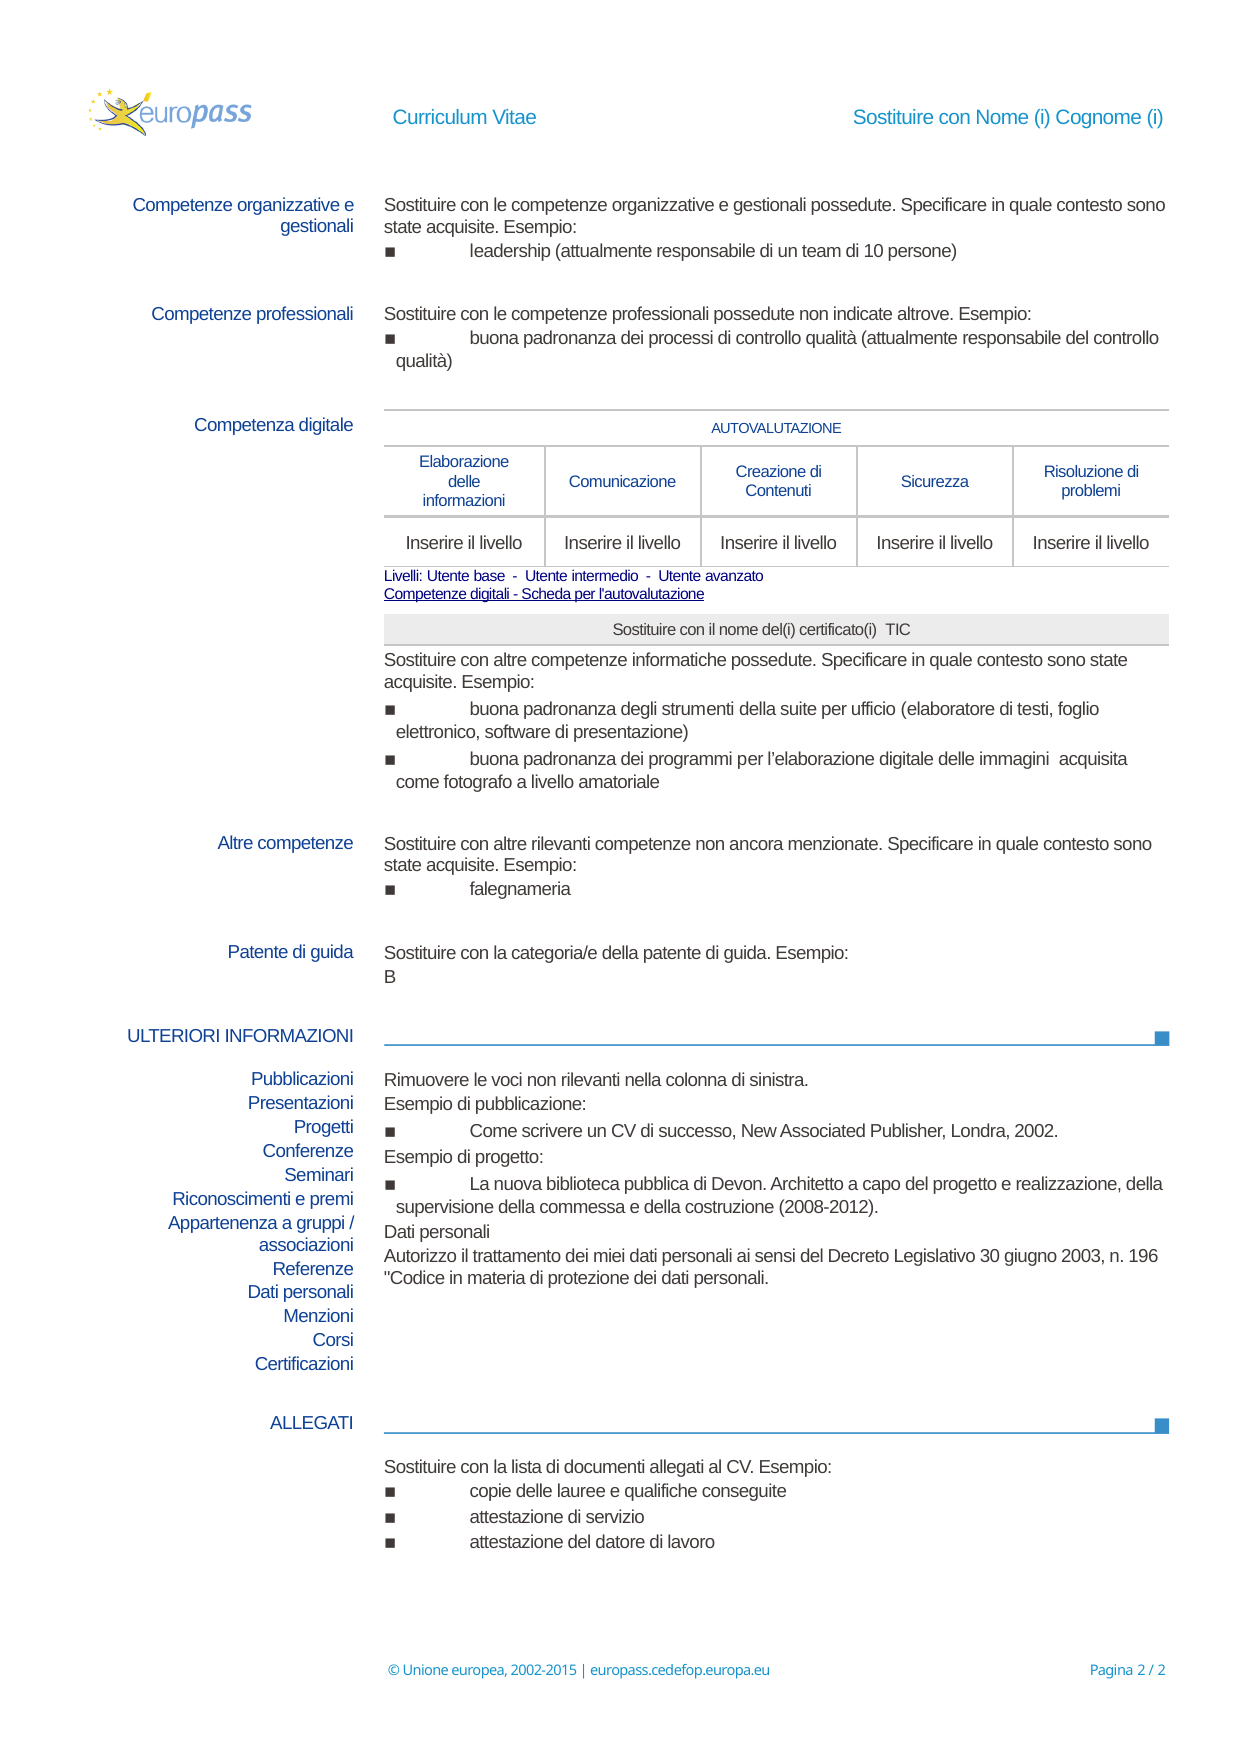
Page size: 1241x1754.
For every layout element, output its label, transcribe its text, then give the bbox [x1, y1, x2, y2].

table_header Competenze professionali [89, 300, 384, 372]
table_header Sostituire con altre rilevanti competenze non ancora menzionate. Specificare in quale contesto sono state acquisite. Esempio: falegnameria [384, 830, 1169, 901]
table_cell Inserire il livello [384, 518, 544, 566]
table_header [89, 1453, 384, 1554]
table_cell Inserire il livello [702, 518, 856, 566]
table_header [384, 1412, 1169, 1418]
table_cell [89, 515, 384, 566]
table_header Sostituire con le competenze professionali possedute non indicate altrove. Esempio: buona padronanza dei processi di controllo qualità (attualmente responsabile del controllo qualità) [384, 300, 1169, 372]
table_header Competenza digitale [89, 409, 384, 515]
table_cell Inserire il livello [1014, 518, 1169, 566]
table_cell Comunicazione [546, 447, 700, 515]
picture [383, 1418, 1170, 1434]
table_cell Livelli: Utente base - Utente intermedio - Utente avanzato Competenze digitali - Scheda per l'autovalutazione [384, 567, 1169, 614]
table_header Rimuovere le voci non rilevanti nella colonna di sinistra. Esempio di pubblicazione: Come scrivere un CV di successo, New Associated Publisher, Londra, 2002. Esempio di progetto: La nuova biblioteca pubblica di Devon. Architetto a capo del progetto e realizzazione, della supervisione della commessa e della costruzione (2008-2012). Dati personali Autorizzo il trattamento dei miei dati personali ai sensi del Decreto Legislativo 30 giugno 2003, n. 196 "Codice in materia di protezione dei dati personali. [384, 1066, 1169, 1375]
table_cell Creazione di Contenuti [702, 447, 856, 515]
table_cell Sostituire con il nome del(i) certificato(i) TIC [384, 614, 1169, 644]
table_cell Sicurezza [858, 447, 1012, 515]
table_header Sostituire con la categoria/e della patente di guida. Esempio: B [384, 939, 1169, 987]
table_cell [89, 644, 384, 792]
table_header ALLEGATI [89, 1412, 384, 1433]
table_header Pubblicazioni Presentazioni Progetti Conferenze Seminari Riconoscimenti e premi Appartenenza a gruppi / associazioni Referenze Dati personali Menzioni Corsi Certificazioni [89, 1066, 384, 1375]
table_cell [89, 614, 384, 644]
table_header Competenze organizzative e gestionali [89, 191, 384, 263]
table_cell Inserire il livello [858, 518, 1012, 566]
table_cell Sostituire con altre competenze informatiche possedute. Specificare in quale contesto sono state acquisite. Esempio: buona padronanza degli strumenti della suite per ufficio (elaboratore di testi, foglio elettronico, software di presentazione) buona padronanza dei programmi per l’elaborazione digitale delle immagini acquisita come fotografo a livello amatoriale [384, 646, 1169, 792]
table_cell Risoluzione di problemi [1014, 447, 1169, 515]
table_cell [89, 566, 384, 614]
table_header Sostituire con la lista di documenti allegati al CV. Esempio: copie delle lauree e qualifiche conseguite attestazione di servizio attestazione del datore di lavoro [384, 1453, 1169, 1554]
table_header Patente di guida [89, 939, 384, 987]
table_header ULTERIORI INFORMAZIONI [89, 1024, 384, 1046]
table_cell Elaborazione delle informazioni [384, 447, 544, 515]
table_header [384, 1024, 1169, 1031]
picture [384, 1031, 1170, 1046]
picture [88, 88, 252, 136]
table_header AUTOVALUTAZIONE [384, 411, 1169, 444]
table_cell Inserire il livello [546, 518, 700, 566]
table_header Altre competenze [89, 830, 384, 901]
table_header Sostituire con le competenze organizzative e gestionali possedute. Specificare in quale contesto sono state acquisite. Esempio: leadership (attualmente responsabile di un team di 10 persone) [384, 191, 1169, 263]
